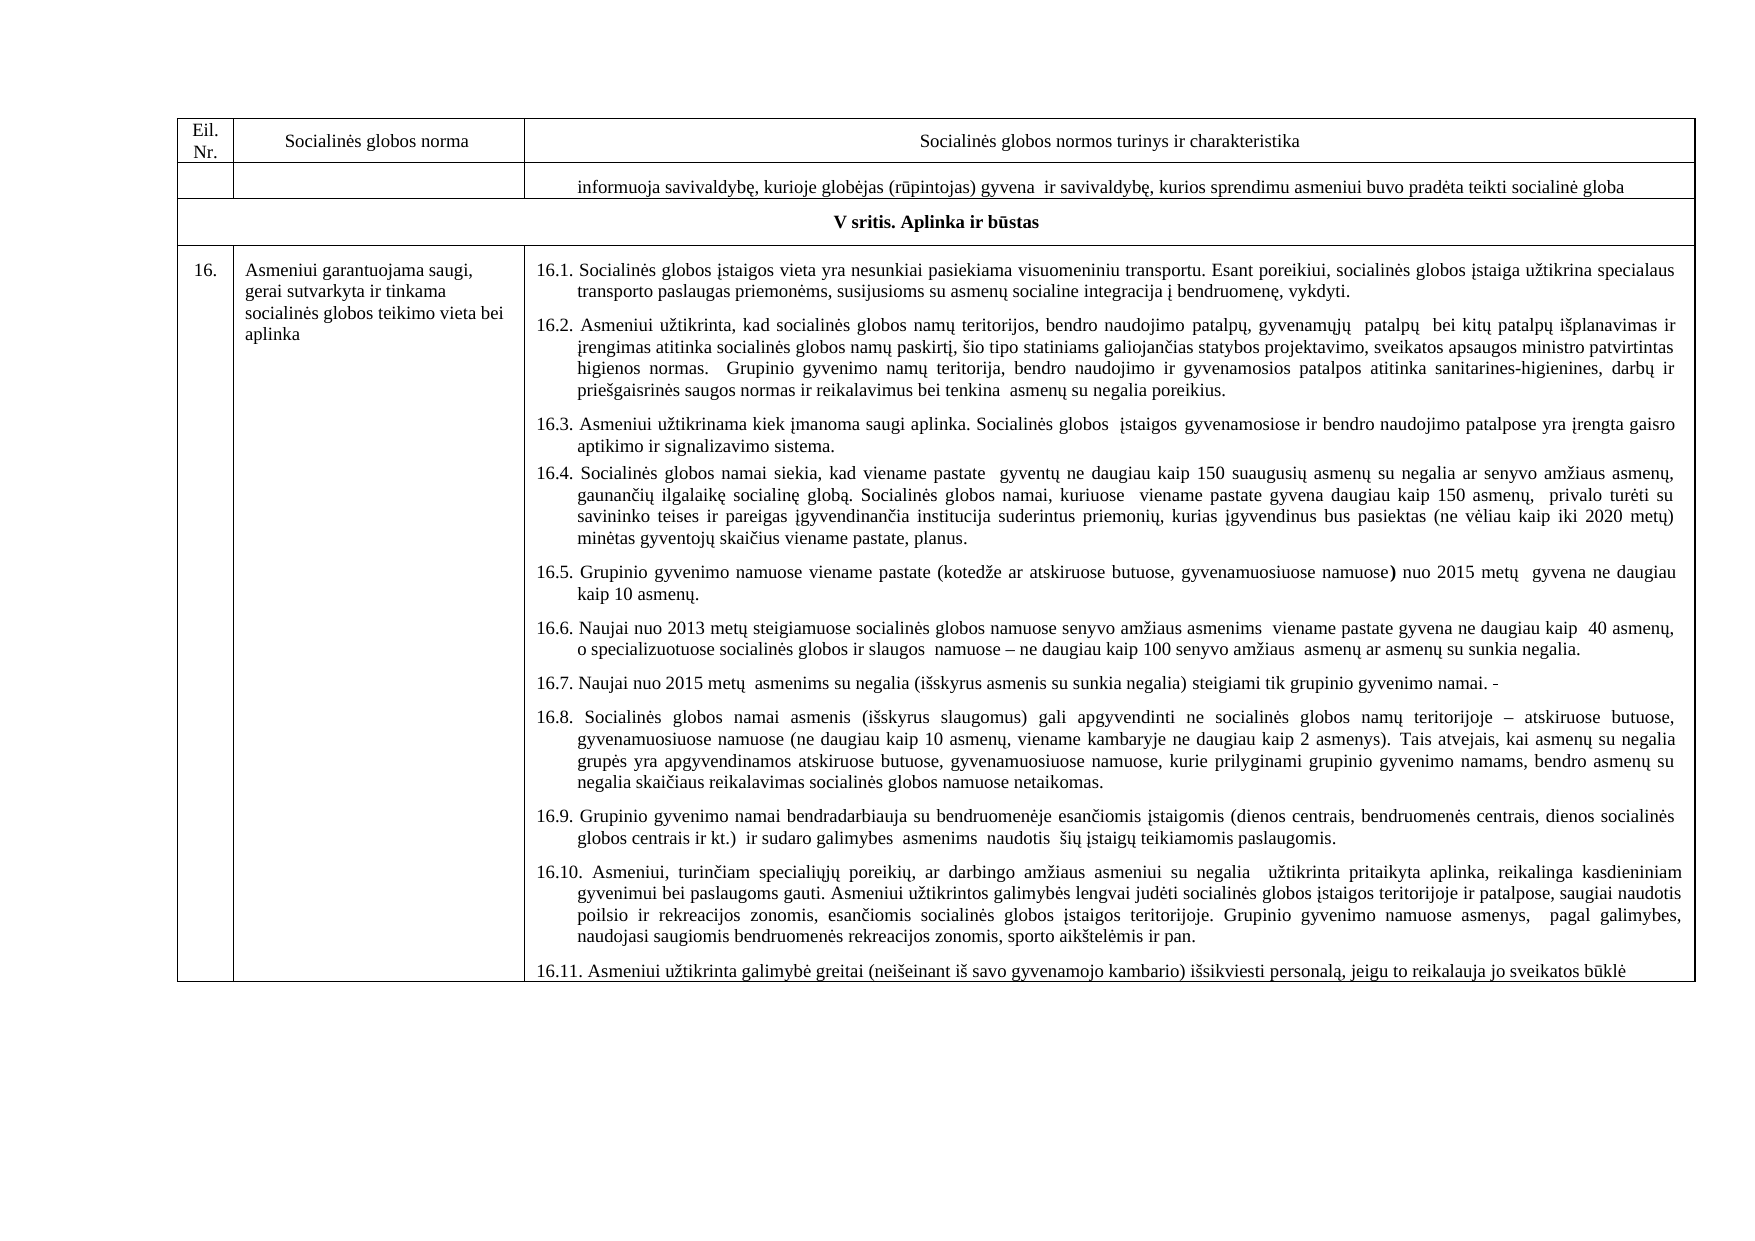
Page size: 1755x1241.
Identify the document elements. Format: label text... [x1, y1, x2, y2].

table_cell V sritis. Aplinka ir būstas [178, 199, 1694, 245]
table_cell 16. [178, 246, 233, 981]
table_header Socialinės globos norma [234, 119, 524, 162]
table_cell Asmeniui garantuojama saugi, gerai sutvarkyta ir tinkama socialinės globos teikimo vieta bei aplinka [234, 246, 524, 981]
table_cell [178, 163, 233, 197]
table_cell [234, 163, 524, 197]
table_header Socialinės globos normos turinys ir charakteristika [525, 119, 1694, 162]
table_cell 16.1. Socialinės globos įstaigos vieta yra nesunkiai pasiekiama visuomeniniu transportu. Esant poreikiui, socialinės globos įstaiga užtikrina specialaus transporto paslaugas priemonėms, susijusioms su asmenų socialine integracija į bendruomenę, vykdyti. 16.2. Asmeniui užtikrinta, kad socialinės globos namų teritorijos, bendro naudojimo patalpų, gyvenamųjų patalpų bei kitų patalpų išplanavimas ir įrengimas atitinka socialinės globos namų paskirtį, šio tipo statiniams galiojančias statybos projektavimo, sveikatos apsaugos ministro patvirtintas higienos normas. Grupinio gyvenimo namų teritorija, bendro naudojimo ir gyvenamosios patalpos atitinka sanitarines-higienines, darbų ir priešgaisrinės saugos normas ir reikalavimus bei tenkina asmenų su negalia poreikius. 16.3. Asmeniui užtikrinama kiek įmanoma saugi aplinka. Socialinės globos įstaigos gyvenamosiose ir bendro naudojimo patalpose yra įrengta gaisro aptikimo ir signalizavimo sistema. 16.4. Socialinės globos namai siekia, kad viename pastate gyventų ne daugiau kaip 150 suaugusių asmenų su negalia ar senyvo amžiaus asmenų, gaunančių ilgalaikę socialinę globą. Socialinės globos namai, kuriuose viename pastate gyvena daugiau kaip 150 asmenų, privalo turėti su savininko teises ir pareigas įgyvendinančia institucija suderintus priemonių, kurias įgyvendinus bus pasiektas (ne vėliau kaip iki 2020 metų) minėtas gyventojų skaičius viename pastate, planus. 16.5. Grupinio gyvenimo namuose viename pastate (kotedže ar atskiruose butuose, gyvenamuosiuose namuose) nuo 2015 metų gyvena ne daugiau kaip 10 asmenų. 16.6. Naujai nuo 2013 metų steigiamuose socialinės globos namuose senyvo amžiaus asmenims viename pastate gyvena ne daugiau kaip 40 asmenų, o specializuotuose socialinės globos ir slaugos namuose – ne daugiau kaip 100 senyvo amžiaus asmenų ar asmenų su sunkia negalia. 16.7. Naujai nuo 2015 metų asmenims su negalia (išskyrus asmenis su sunkia negalia) steigiami tik grupinio gyvenimo namai. 16.8. Socialinės globos namai asmenis (išskyrus slaugomus) gali apgyvendinti ne socialinės globos namų teritorijoje – atskiruose butuose, gyvenamuosiuose namuose (ne daugiau kaip 10 asmenų, viename kambaryje ne daugiau kaip 2 asmenys). Tais atvejais, kai asmenų su negalia grupės yra apgyvendinamos atskiruose butuose, gyvenamuosiuose namuose, kurie prilyginami grupinio gyvenimo namams, bendro asmenų su negalia skaičiaus reikalavimas socialinės globos namuose netaikomas. 16.9. Grupinio gyvenimo namai bendradarbiauja su bendruomenėje esančiomis įstaigomis (dienos centrais, bendruomenės centrais, dienos socialinės globos centrais ir kt.) ir sudaro galimybes asmenims naudotis šių įstaigų teikiamomis paslaugomis. 16.10. Asmeniui, turinčiam specialiųjų poreikių, ar darbingo amžiaus asmeniui su negalia užtikrinta pritaikyta aplinka, reikalinga kasdieniniam gyvenimui bei paslaugoms gauti. Asmeniui užtikrintos galimybės lengvai judėti socialinės globos įstaigos teritorijoje ir patalpose, saugiai naudotis poilsio ir rekreacijos zonomis, esančiomis socialinės globos įstaigos teritorijoje. Grupinio gyvenimo namuose asmenys, pagal galimybes, naudojasi saugiomis bendruomenės rekreacijos zonomis, sporto aikštelėmis ir pan. 16.11. Asmeniui užtikrinta galimybė greitai (neišeinant iš savo gyvenamojo kambario) išsikviesti personalą, jeigu to reikalauja jo sveikatos būklė [525, 246, 1694, 981]
table_cell informuoja savivaldybę, kurioje globėjas (rūpintojas) gyvena ir savivaldybę, kurios sprendimu asmeniui buvo pradėta teikti socialinė globa [525, 163, 1694, 197]
table_header Eil. Nr. [178, 119, 233, 162]
